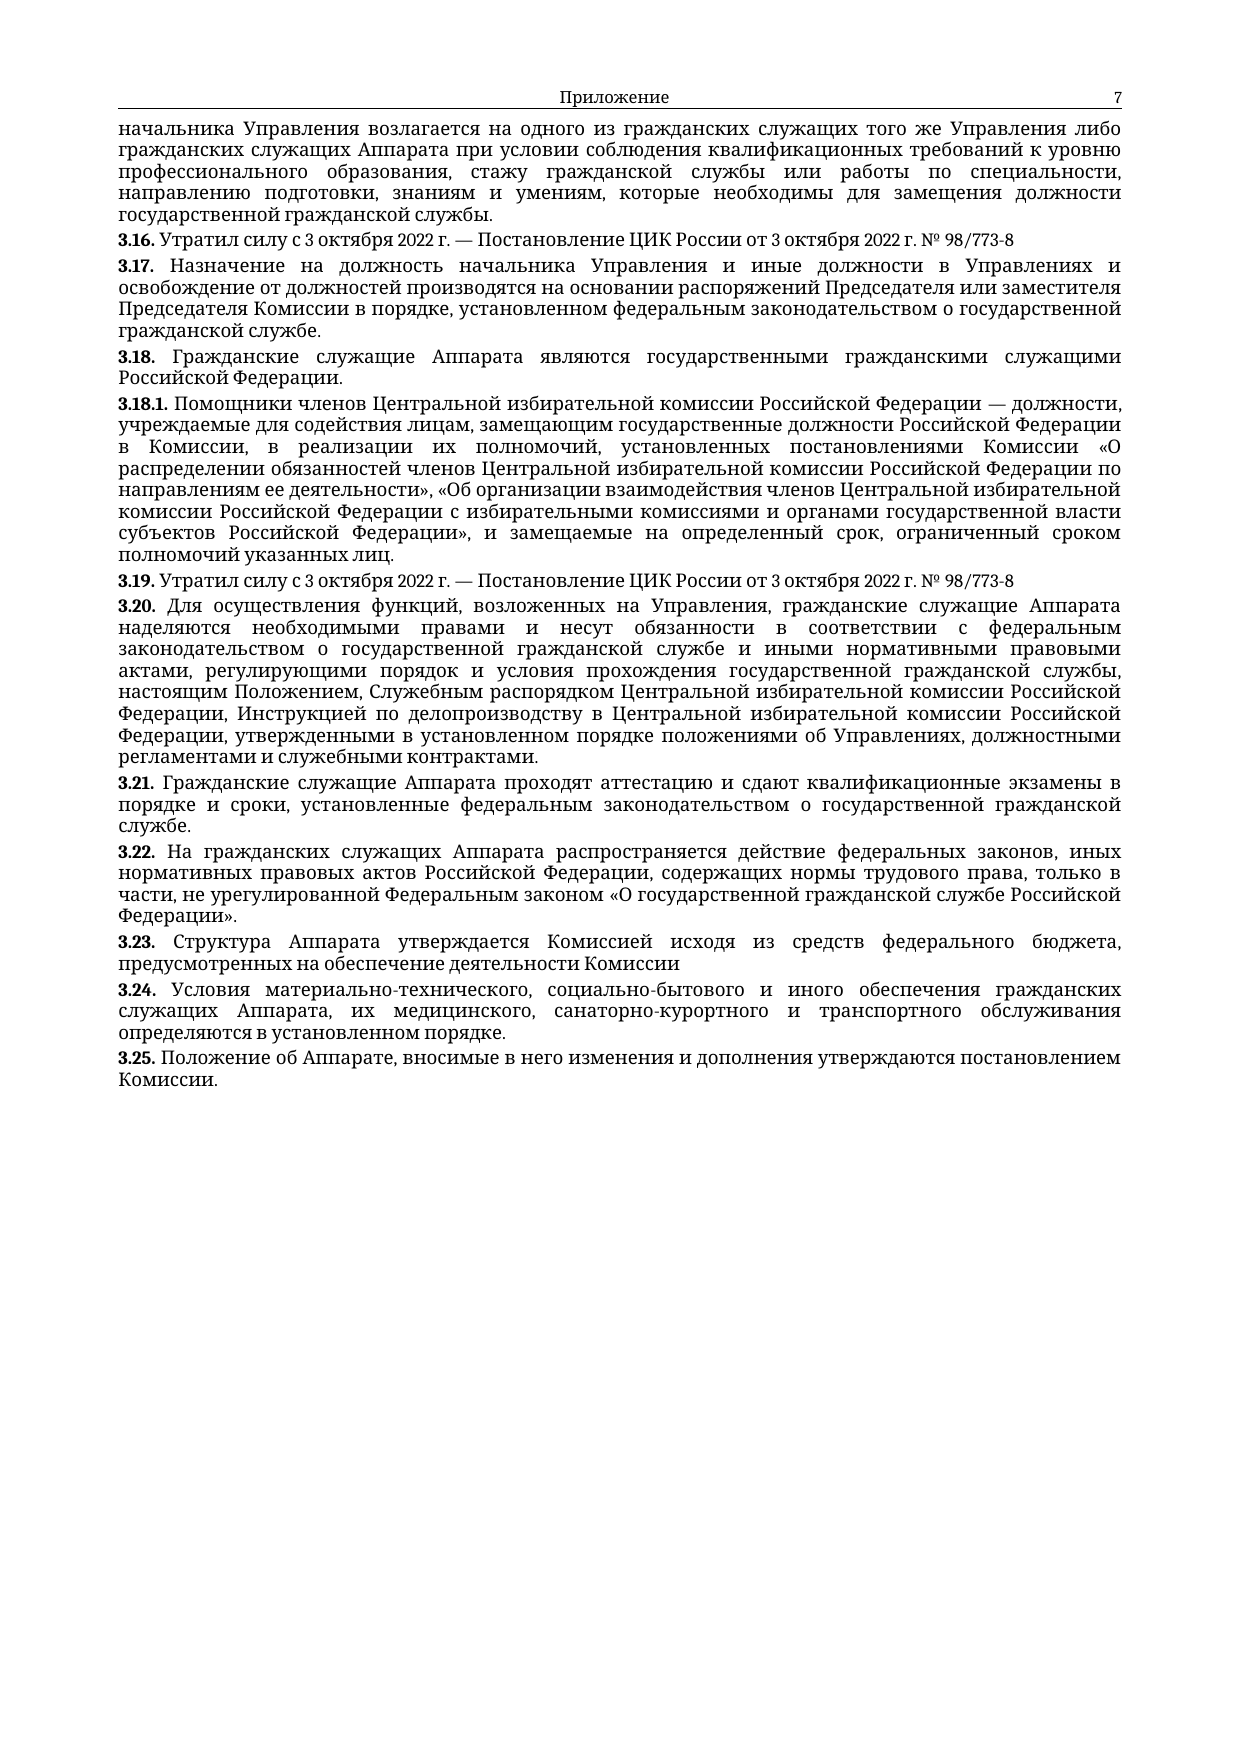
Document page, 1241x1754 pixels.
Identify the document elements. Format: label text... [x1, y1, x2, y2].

text 3.23. Структура Аппарата утверждается Комиссией исходя из средств федерального бюджета, предусмотренных на обеспечение деятельности Комиссии [118, 932, 1122, 975]
text 3.22. На гражданских служащих Аппарата распространяется действие федеральных законов, иных нормативных правовых актов Российской Федерации, содержащих нормы трудового права, только в части, не урегулированной Федеральным законом «О государственной гражданской службе Российской Федерации». [118, 841, 1122, 928]
text 3.21. Гражданские служащие Аппарата проходят аттестацию и сдают квалификационные экзамены в порядке и сроки, установленные федеральным законодательством о государственной гражданской службе. [118, 772, 1122, 837]
text 3.24. Условия материально-технического, социально-бытового и иного обеспечения гражданских служащих Аппарата, их медицинского, санаторно-курортного и транспортного обслуживания определяются в установленном порядке. [118, 979, 1122, 1044]
text 3.19. Утратил силу с 3 октября 2022 г. — Постановление ЦИК России от 3 октября 2022 г. № 98/773-8 [118, 570, 1122, 592]
text 3.17. Назначение на должность начальника Управления и иные должности в Управлениях и освобождение от должностей производятся на основании распоряжений Председателя или заместителя Председателя Комиссии в порядке, установленном федеральным законодательством о государственной гражданской службе. [118, 256, 1122, 342]
text 3.16. Утратил силу с 3 октября 2022 г. — Постановление ЦИК России от 3 октября 2022 г. № 98/773-8 [118, 230, 1122, 252]
text 3.20. Для осуществления функций, возложенных на Управления, гражданские служащие Аппарата наделяются необходимыми правами и несут обязанности в соответствии с федеральным законодательством о государственной гражданской службе и иными нормативными правовыми актами, регулирующими порядок и условия прохождения государственной гражданской службы, настоящим Положением, Служебным распорядком Центральной избирательной комиссии Российской Федерации, Инструкцией по делопроизводству в Центральной избирательной комиссии Российской Федерации, утвержденными в установленном порядке положениями об Управлениях, должностными регламентами и служебными контрактами. [118, 596, 1122, 768]
text начальника Управления возлагается на одного из гражданских служащих того же Управления либо гражданских служащих Аппарата при условии соблюдения квалификационных требований к уровню профессионального образования, стажу гражданской службы или работы по специальности, направлению подготовки, знаниям и умениям, которые необходимы для замещения должности государственной гражданской службы. [118, 118, 1122, 226]
text 3.25. Положение об Аппарате, вносимые в него изменения и дополнения утверждаются постановлением Комиссии. [118, 1048, 1122, 1091]
text 3.18.1. Помощники членов Центральной избирательной комиссии Российской Федерации — должности, учреждаемые для содействия лицам, замещающим государственные должности Российской Федерации в Комиссии, в реализации их полномочий, установленных постановлениями Комиссии «О распределении обязанностей членов Центральной избирательной комиссии Российской Федерации по направлениям ее деятельности», «Об организации взаимодействия членов Центральной избирательной комиссии Российской Федерации с избирательными комиссиями и органами государственной власти субъектов Российской Федерации», и замещаемые на определенный срок, ограниченный сроком полномочий указанных лиц. [118, 393, 1122, 566]
text 3.18. Гражданские служащие Аппарата являются государственными гражданскими служащими Российской Федерации. [118, 346, 1122, 389]
